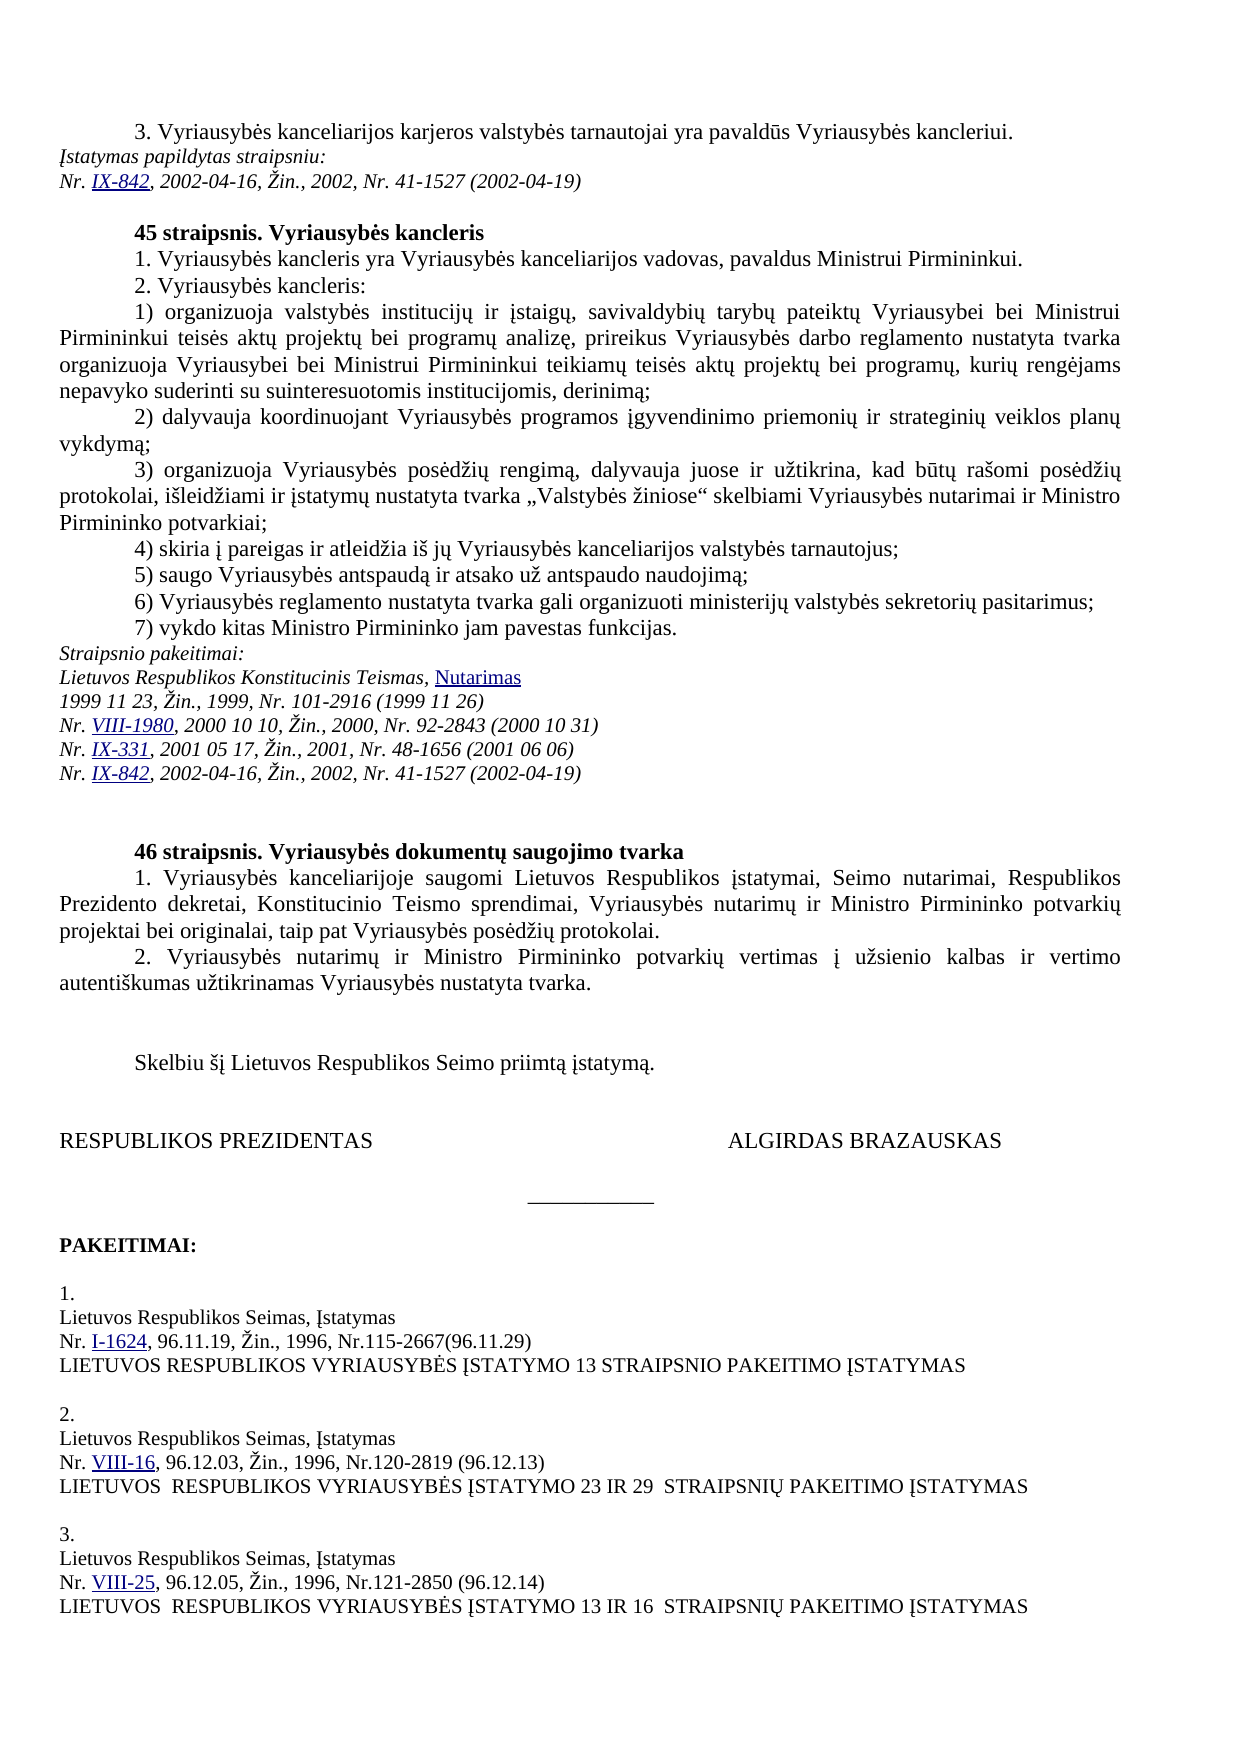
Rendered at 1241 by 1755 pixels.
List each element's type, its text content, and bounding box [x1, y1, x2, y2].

text Straipsnio pakeitimai: [59, 641, 1122, 665]
text 3. Vyriausybės kanceliarijos karjeros valstybės tarnautojai yra pavaldūs Vyriausybės kancleriui. [59, 118, 1122, 144]
text Lietuvos Respublikos Seimas, Įstatymas [59, 1305, 1122, 1329]
text Lietuvos Respublikos Konstitucinis Teismas, Nutarimas [59, 665, 1122, 689]
text Skelbiu šį Lietuvos Respublikos Seimo priimtą įstatymą. [59, 1048, 1122, 1075]
text 1999 11 23, Žin., 1999, Nr. 101-2916 (1999 11 26) [59, 689, 1122, 713]
text 45 straipsnis. Vyriausybės kancleris [59, 219, 1122, 245]
text Nr. IX-331, 2001 05 17, Žin., 2001, Nr. 48-1656 (2001 06 06) [59, 737, 1122, 761]
text 6) Vyriausybės reglamento nustatyta tvarka gali organizuoti ministerijų valstybės sekretorių pasitarimus; [59, 588, 1122, 614]
text 46 straipsnis. Vyriausybės dokumentų saugojimo tvarka [59, 838, 1122, 864]
text Nr. VIII-16, 96.12.03, Žin., 1996, Nr.120-2819 (96.12.13) [59, 1449, 1122, 1474]
text 2. [59, 1401, 1122, 1426]
text Įstatymas papildytas straipsniu: [59, 144, 1122, 168]
text ___________ [59, 1180, 1122, 1207]
text 7) vykdo kitas Ministro Pirmininko jam pavestas funkcijas. [59, 614, 1122, 641]
text Lietuvos Respublikos Seimas, Įstatymas [59, 1426, 1122, 1449]
text 2. Vyriausybės kancleris: [59, 272, 1122, 298]
text 3. [59, 1522, 1122, 1546]
text 1. Vyriausybės kanceliarijoje saugomi Lietuvos Respublikos įstatymai, Seimo nutarimai, Respublikos Prezidento dekretai, Konstitucinio Teismo sprendimai, Vyriausybės nutarimų ir Ministro Pirmininko potvarkių projektai bei originalai, taip pat Vyriausybės posėdžių protokolai. [59, 864, 1122, 943]
text Nr. I-1624, 96.11.19, Žin., 1996, Nr.115-2667(96.11.29) [59, 1329, 1122, 1353]
text Nr. IX-842, 2002-04-16, Žin., 2002, Nr. 41-1527 (2002-04-19) [59, 761, 1122, 785]
text Nr. VIII-25, 96.12.05, Žin., 1996, Nr.121-2850 (96.12.14) [59, 1570, 1122, 1594]
text LIETUVOS RESPUBLIKOS VYRIAUSYBĖS ĮSTATYMO 13 STRAIPSNIO PAKEITIMO ĮSTATYMAS [59, 1353, 1122, 1377]
text PAKEITIMAI: [59, 1233, 1122, 1257]
text LIETUVOS RESPUBLIKOS VYRIAUSYBĖS ĮSTATYMO 23 IR 29 STRAIPSNIŲ PAKEITIMO ĮSTATYMAS [59, 1474, 1122, 1498]
text 2. Vyriausybės nutarimų ir Ministro Pirmininko potvarkių vertimas į užsienio kalbas ir vertimo autentiškumas užtikrinamas Vyriausybės nustatyta tvarka. [59, 943, 1122, 996]
text 5) saugo Vyriausybės antspaudą ir atsako už antspaudo naudojimą; [59, 562, 1122, 588]
text 2) dalyvauja koordinuojant Vyriausybės programos įgyvendinimo priemonių ir strateginių veiklos planų vykdymą; [59, 403, 1122, 456]
text 1. Vyriausybės kancleris yra Vyriausybės kanceliarijos vadovas, pavaldus Ministrui Pirmininkui. [59, 245, 1122, 272]
text LIETUVOS RESPUBLIKOS VYRIAUSYBĖS ĮSTATYMO 13 IR 16 STRAIPSNIŲ PAKEITIMO ĮSTATYMAS [59, 1594, 1122, 1618]
text 4) skiria į pareigas ir atleidžia iš jų Vyriausybės kanceliarijos valstybės tarnautojus; [59, 535, 1122, 562]
text 3) organizuoja Vyriausybės posėdžių rengimą, dalyvauja juose ir užtikrina, kad būtų rašomi posėdžių protokolai, išleidžiami ir įstatymų nustatyta tvarka „Valstybės žiniose“ skelbiami Vyriausybės nutarimai ir Ministro Pirmininko potvarkiai; [59, 456, 1122, 535]
text RESPUBLIKOS PREZIDENTAS ALGIRDAS BRAZAUSKAS [59, 1128, 1122, 1154]
text Nr. IX-842, 2002-04-16, Žin., 2002, Nr. 41-1527 (2002-04-19) [59, 168, 1122, 193]
text 1) organizuoja valstybės institucijų ir įstaigų, savivaldybių tarybų pateiktų Vyriausybei bei Ministrui Pirmininkui teisės aktų projektų bei programų analizę, prireikus Vyriausybės darbo reglamento nustatyta tvarka organizuoja Vyriausybei bei Ministrui Pirmininkui teikiamų teisės aktų projektų bei programų, kurių rengėjams nepavyko suderinti su suinteresuotomis institucijomis, derinimą; [59, 298, 1122, 403]
text Nr. VIII-1980, 2000 10 10, Žin., 2000, Nr. 92-2843 (2000 10 31) [59, 713, 1122, 737]
text Lietuvos Respublikos Seimas, Įstatymas [59, 1546, 1122, 1570]
text 1. [59, 1281, 1122, 1305]
